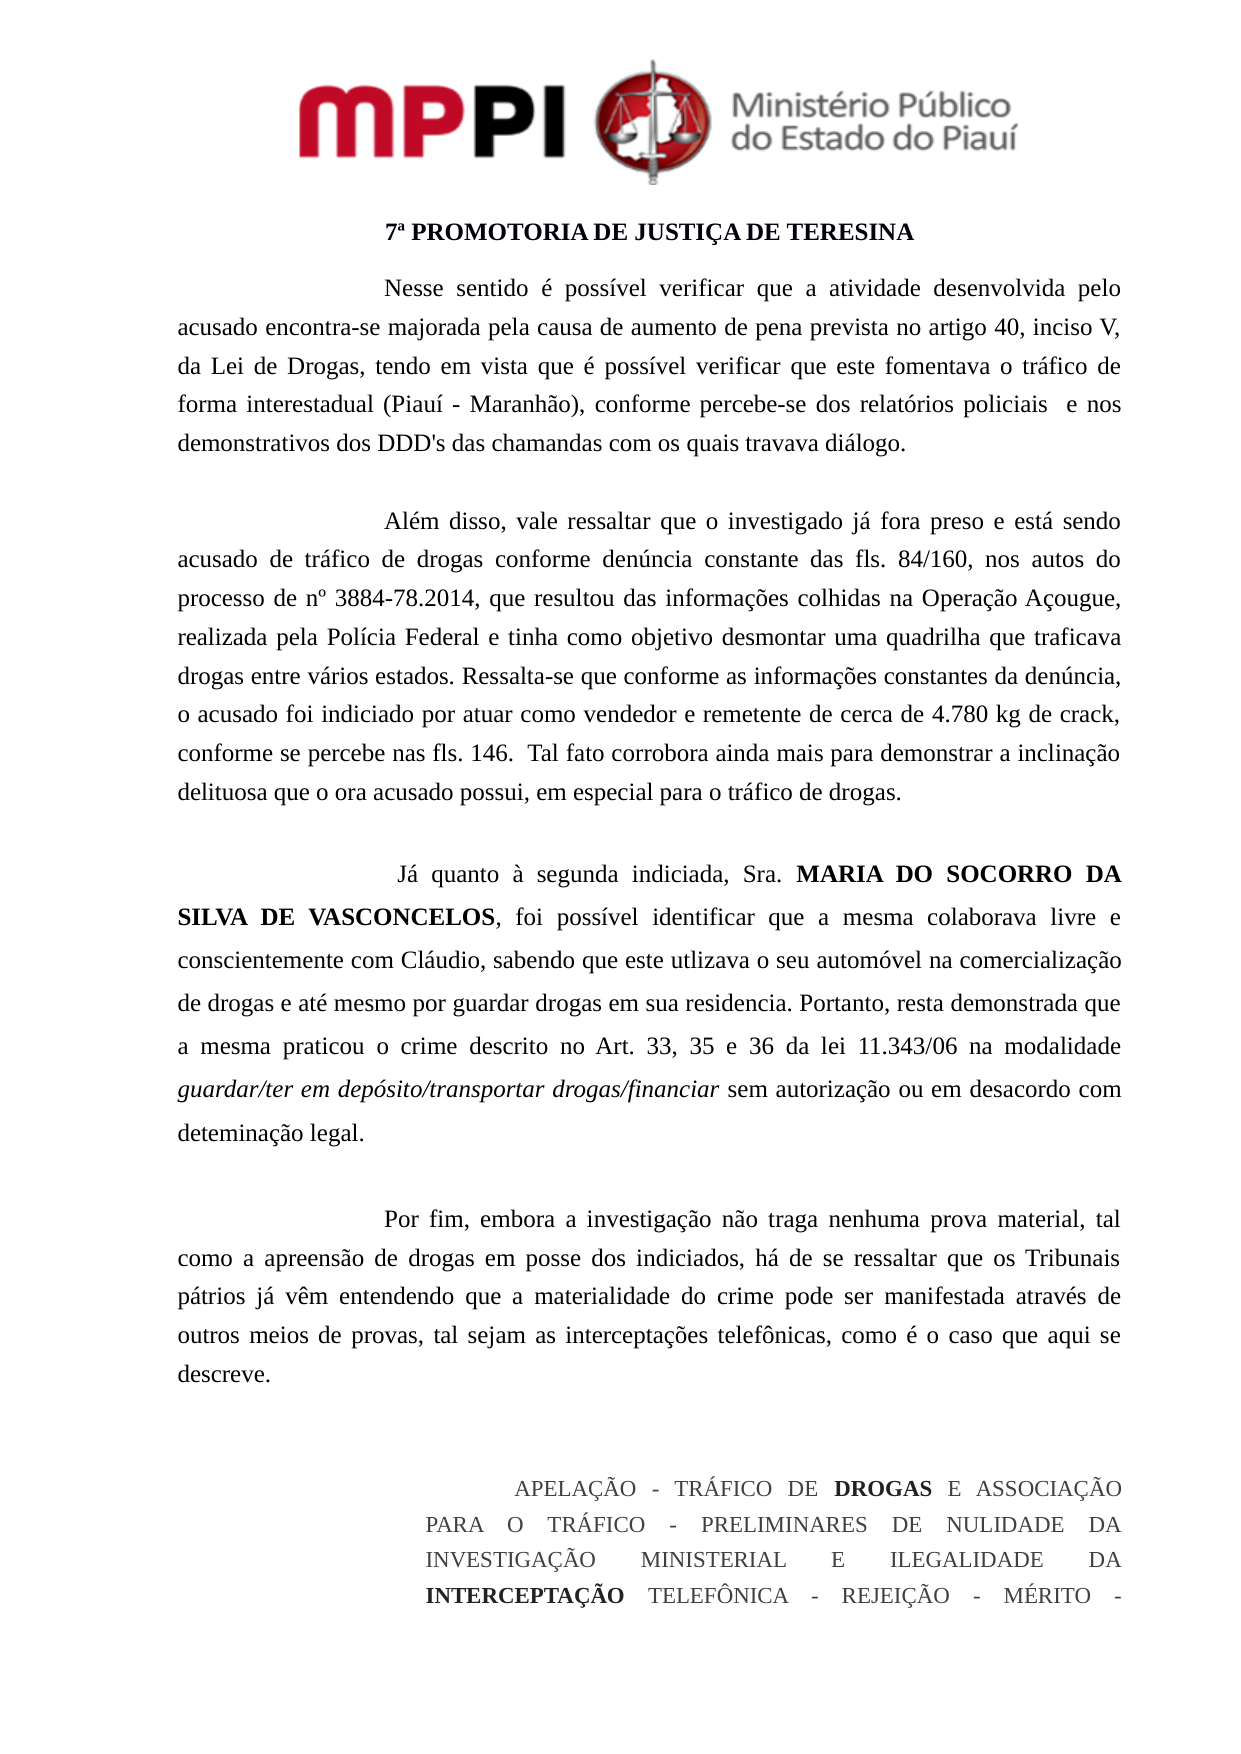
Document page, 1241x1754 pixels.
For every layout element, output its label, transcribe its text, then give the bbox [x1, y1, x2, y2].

text APELAÇÃO - TRÁFICO DE DROGAS E ASSOCIAÇÃO PARA O TRÁFICO - PRELIMINARES DE NULIDADE DA INVESTIGAÇÃO MINISTERIAL E ILEGALIDADE DA INTERCEPTAÇÃO TELEFÔNICA - REJEIÇÃO - MÉRITO [425, 1475, 1122, 1608]
text Além disso, vale ressaltar que o investigado já fora preso e está sendo acusado de tráfico de drogas conforme denúncia constante das fls. 84/160, nos autos do processo de nº 3884-78.2014, que resultou das informações colhidas na Operação Açougue, realizada pela Polícia Federal e tinha como objetivo desmontar uma quadrilha que traficava drogas entre vários estados. Ressalta-se que conforme as informações constantes da denúncia, o acusado foi indiciado por atuar como vendedor e remetente de cerca de 4.780 kg de crack, conforme se percebe nas fls. 146. Tal fato corrobora ainda mais para demonstrar a inclinação delituosa que o ora acusado possui, em especial para o tráfico de drogas. [177, 506, 1122, 806]
text Já quanto à segunda indiciada, Sra. MARIA DO SOCORRO DA SILVA DE VASCONCELOS, foi possível identificar que a mesma colaborava livre e conscientemente com Cláudio, sabendo que este utlizava o seu automóvel na comercialização de drogas e até mesmo por guardar drogas em sua residencia. Portanto, resta demonstrada que a mesma praticou o crime descrito no Art. 33, 35 e 36 da lei 11.343/06 na modalidade guardar/ter em depósito/transportar drogas/financiar sem autorização ou em desacordo com deteminação legal. [177, 859, 1122, 1146]
text Nesse sentido é possível verificar que a atividade desenvolvida pelo acusado encontra-se majorada pela causa de aumento de pena prevista no artigo 40, inciso V, da Lei de Drogas, tendo em vista que é possível verificar que este fomentava o tráfico de forma interestadual (Piauí - Maranhão), conforme percebe-se dos relatórios policiais e nos demonstrativos dos DDD's das chamandas com os quais travava diálogo. [177, 273, 1122, 457]
text Por fim, embora a investigação não traga nenhuma prova material, tal como a apreensão de drogas em posse dos indiciados, há de se ressaltar que os Tribunais pátrios já vêm entendendo que a materialidade do crime pode ser manifestada através de outros meios de provas, tal sejam as interceptações telefônicas, como é o caso que aqui se descreve. [177, 1204, 1122, 1388]
